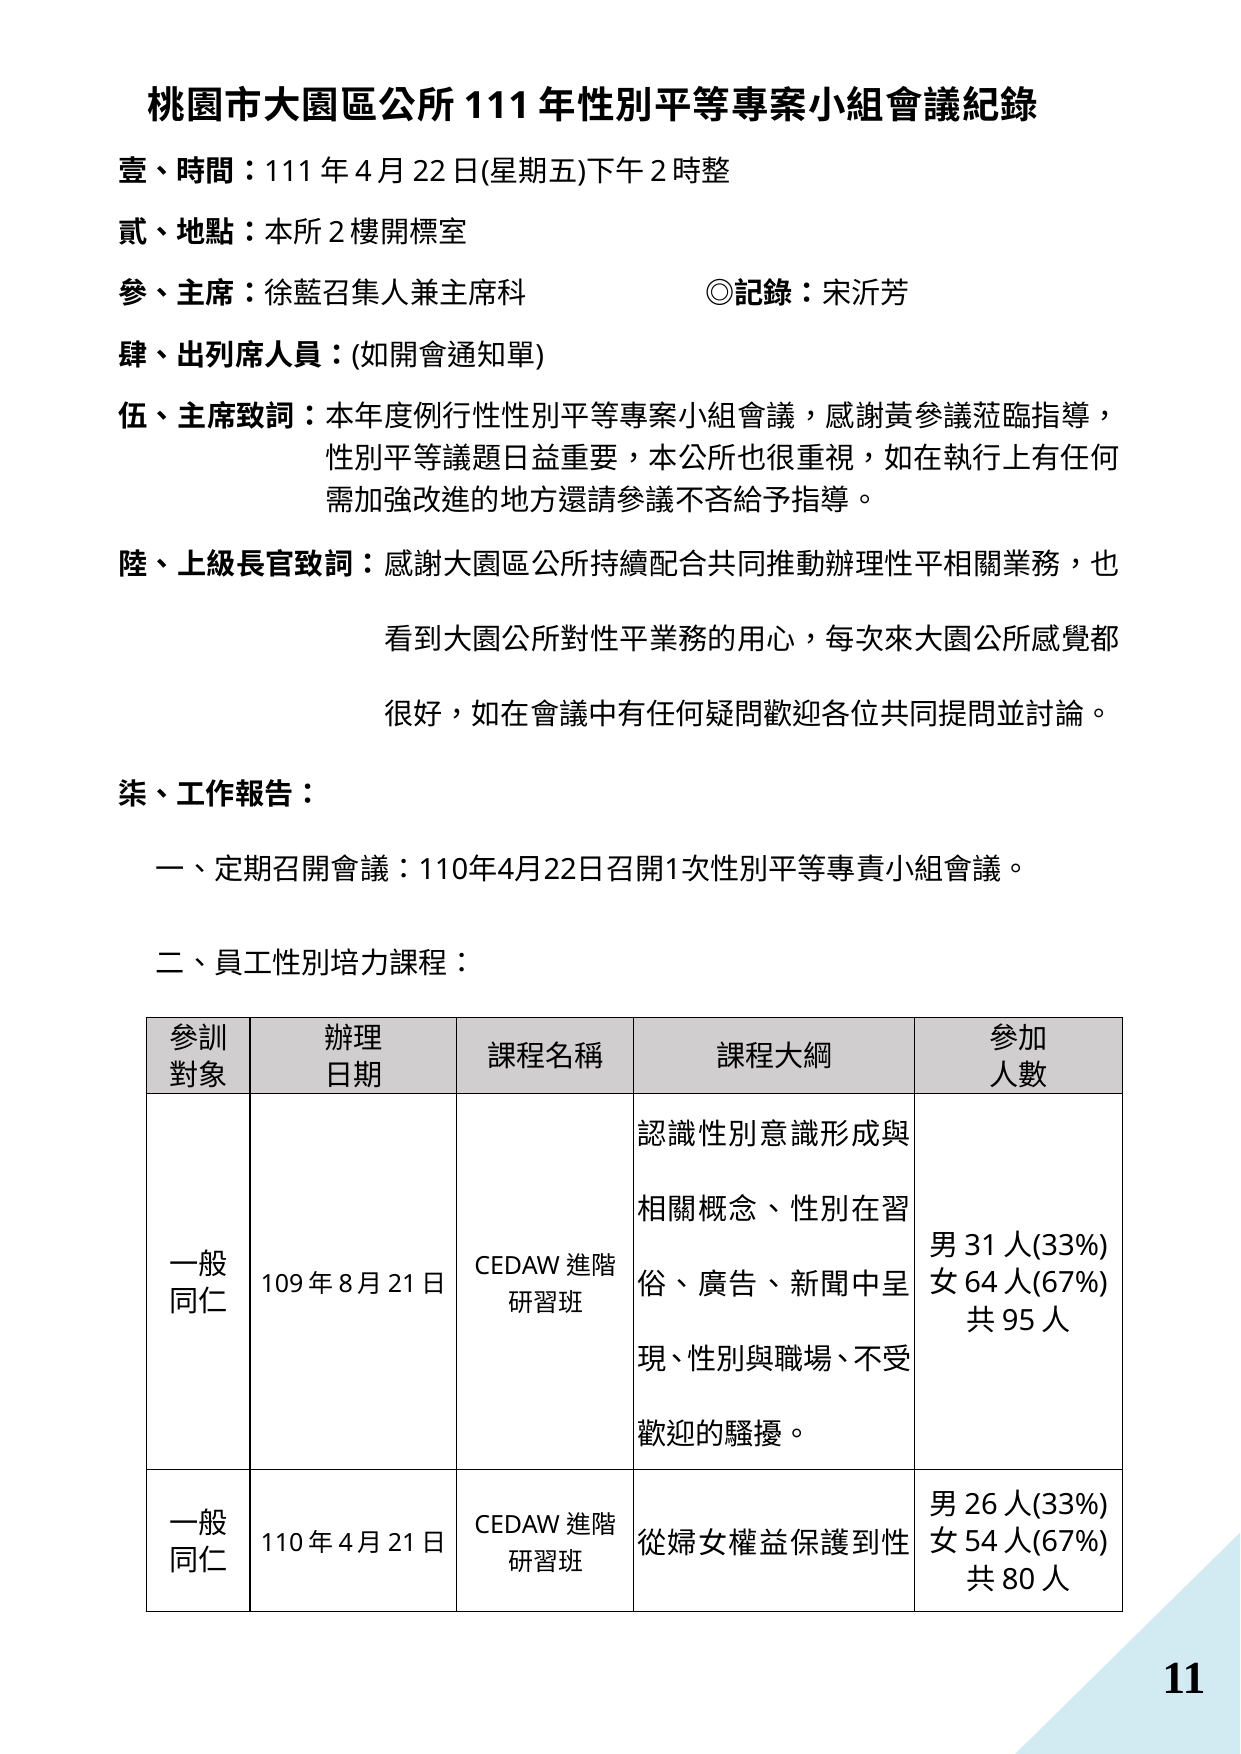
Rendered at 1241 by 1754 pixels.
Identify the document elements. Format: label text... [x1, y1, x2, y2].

text 二、員工性別培力課程： [156, 923, 1122, 998]
table_cell 109年8月21日 [251, 1094, 456, 1469]
table_cell 一般 同仁 [147, 1094, 249, 1469]
text 一、定期召開會議：110年4月22日召開1次性別平等專責小組會議。 [156, 829, 1122, 904]
table_cell CEDAW 進階 研習班 [457, 1470, 633, 1611]
text 參、主席：徐藍召集人兼主席科 ◎記錄：宋沂芳 [118, 270, 1137, 312]
text 柒、工作報告： [118, 754, 1122, 829]
table_header 課程大綱 [634, 1018, 914, 1093]
text 肆、出列席人員：(如開會通知單) [118, 331, 1122, 373]
table_header 課程名稱 [457, 1018, 633, 1093]
table_cell CEDAW 進階 研習班 [457, 1094, 633, 1469]
text 貳、地點：本所2樓開標室 [118, 209, 1122, 251]
text 陸、上級長官致詞：感謝大園區公所持續配合共同推動辦理性平相關業務，也看到大園公所對性平業務的用心，每次來大園公所感覺都很好，如在會議中有任何疑問歡迎各位共同提問並討論。 [118, 524, 1122, 749]
table_header 參訓 對象 [147, 1018, 249, 1093]
text 壹、時間：111年4月22日(星期五)下午2時整 [118, 148, 1122, 190]
table_cell 從婦女權益保護到性 [634, 1470, 914, 1611]
table_header 辦理 日期 [251, 1018, 456, 1093]
table_cell 一般 同仁 [147, 1470, 249, 1611]
text 伍、主席致詞：本年度例行性性別平等專案小組會議，感謝黃參議蒞臨指導，性別平等議題日益重要，本公所也很重視，如在執行上有任何需加強改進的地方還請參議不吝給予指導。 [118, 392, 1122, 519]
table_cell 認識性別意識形成與相關概念、性別在習俗、廣告、新聞中呈現、性別與職場、不受歡迎的騷擾。 [634, 1094, 914, 1469]
table_cell 男26人(33%) 女54人(67%) 共80人 [915, 1470, 1122, 1611]
text 桃園市大園區公所111年性別平等專案小組會議紀錄 [118, 74, 1122, 129]
table_cell 男31人(33%) 女64人(67%) 共95人 [915, 1094, 1122, 1469]
table_cell 110年4月21日 [251, 1470, 456, 1611]
table_header 參加 人數 [915, 1018, 1122, 1093]
